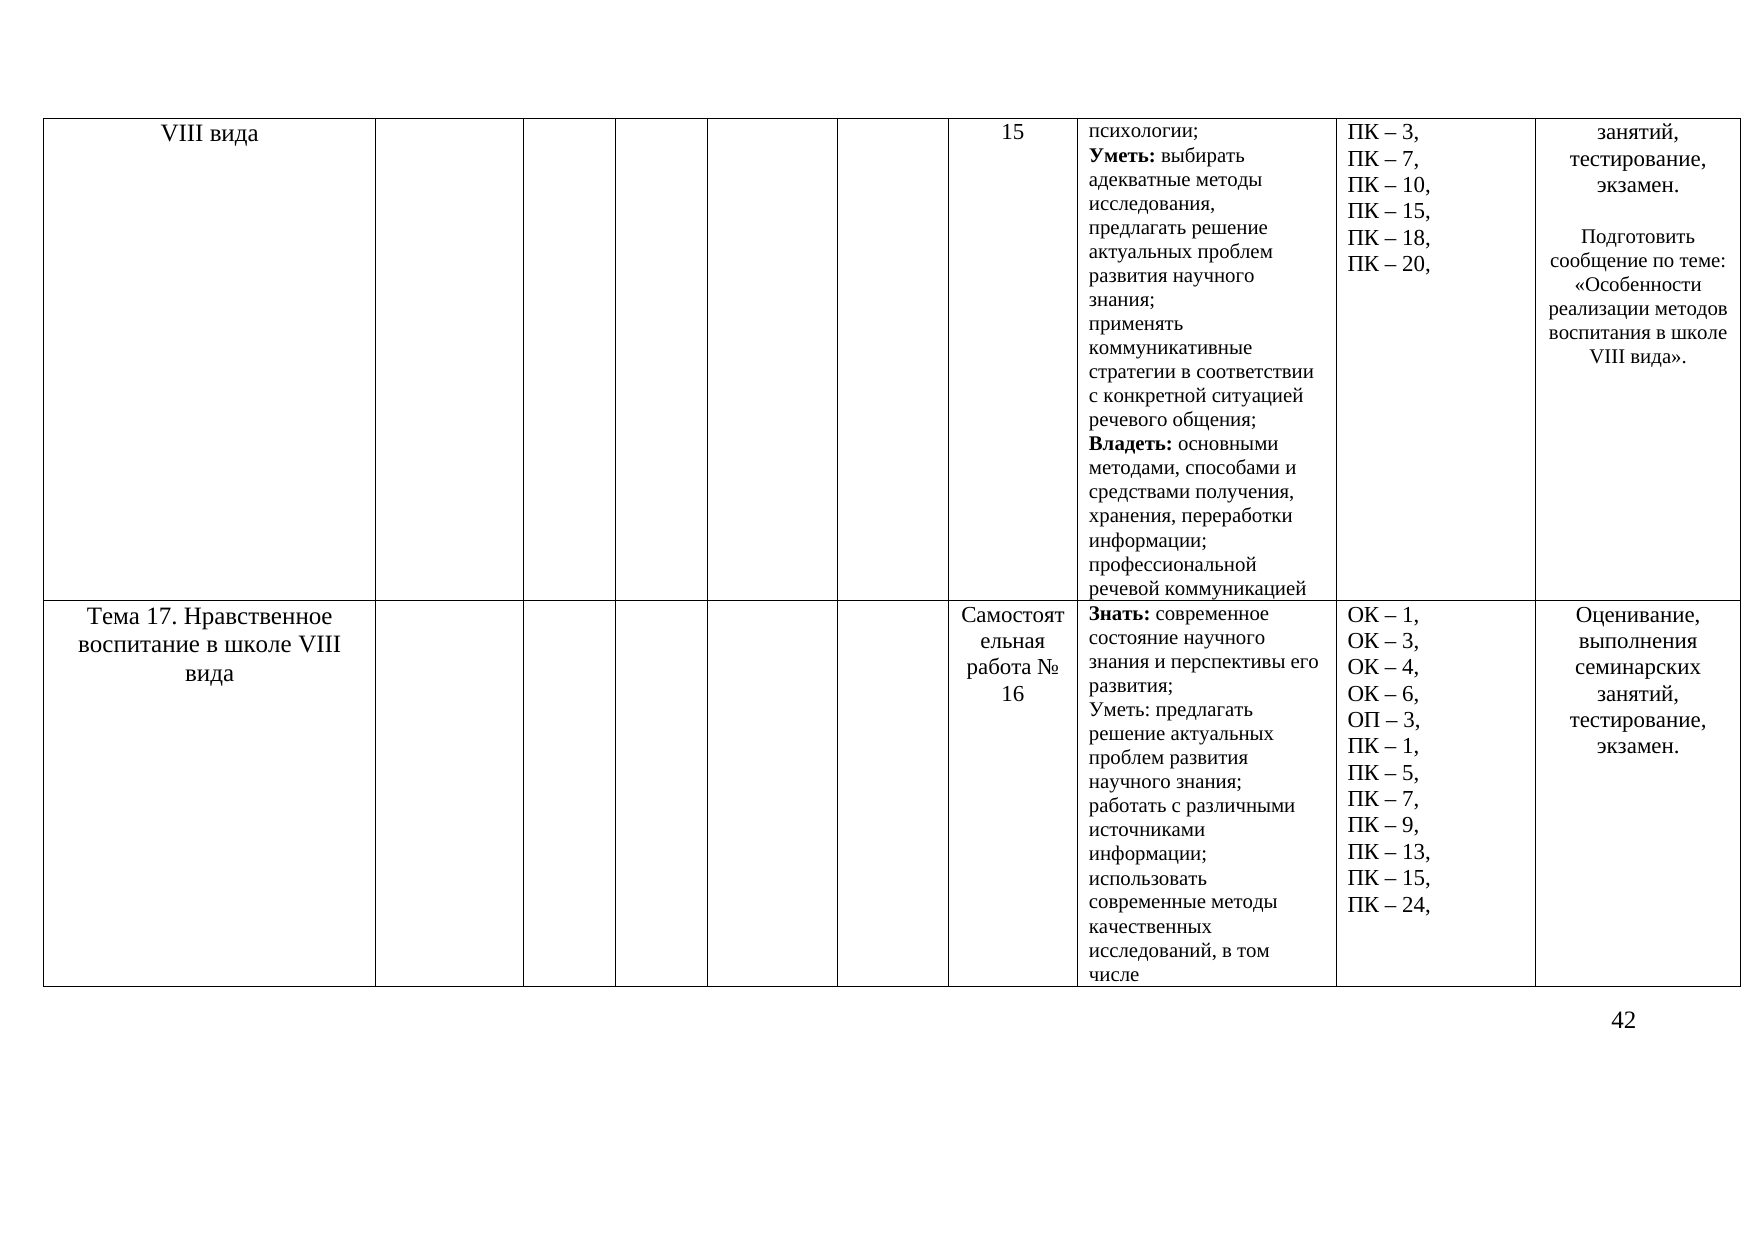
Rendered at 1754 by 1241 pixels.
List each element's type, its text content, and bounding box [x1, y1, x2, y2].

table_cell Знать: современное состояние научного знания и перспективы его развития; Уметь: предлагать решение актуальных проблем развития научного знания; работать с различными источниками информации; использовать современные методы качественных исследований, в том числе [1078, 601, 1336, 986]
table_cell [838, 119, 948, 600]
table_cell ОК – 1, ОК – 3, ОК – 4, ОК – 6, ОП – 3, ПК – 1, ПК – 5, ПК – 7, ПК – 9, ПК – 13, ПК – 15, ПК – 24, [1337, 601, 1535, 986]
table_cell [616, 601, 707, 986]
table_cell [708, 601, 837, 986]
table_cell Самостоятельная работа № 16 [949, 601, 1077, 986]
table_cell ПК – 3, ПК – 7, ПК – 10, ПК – 15, ПК – 18, ПК – 20, [1337, 119, 1535, 600]
table_cell занятий, тестирование, экзамен. Подготовить сообщение по теме: «Особенности реализации методов воспитания в школе VIII вида». [1536, 119, 1740, 600]
table_cell [616, 119, 707, 600]
table_cell [838, 601, 948, 986]
table_cell психологии; Уметь: выбирать адекватные методы исследования, предлагать решение актуальных проблем развития научного знания; применять коммуникативные стратегии в соответствии с конкретной ситуацией речевого общения; Владеть: основными методами, способами и средствами получения, хранения, переработки информации; профессиональной речевой коммуникацией [1078, 119, 1336, 600]
table_cell Оценивание, выполнения семинарских занятий, тестирование, экзамен. [1536, 601, 1740, 986]
table_cell 15 [949, 119, 1077, 600]
table_cell [376, 119, 523, 600]
table_cell [524, 119, 615, 600]
table_cell [524, 601, 615, 986]
table_cell VIII вида [44, 119, 375, 600]
table_cell Тема 17. Нравственное воспитание в школе VIII вида [44, 601, 375, 986]
table_cell [708, 119, 837, 600]
table_cell [376, 601, 523, 986]
